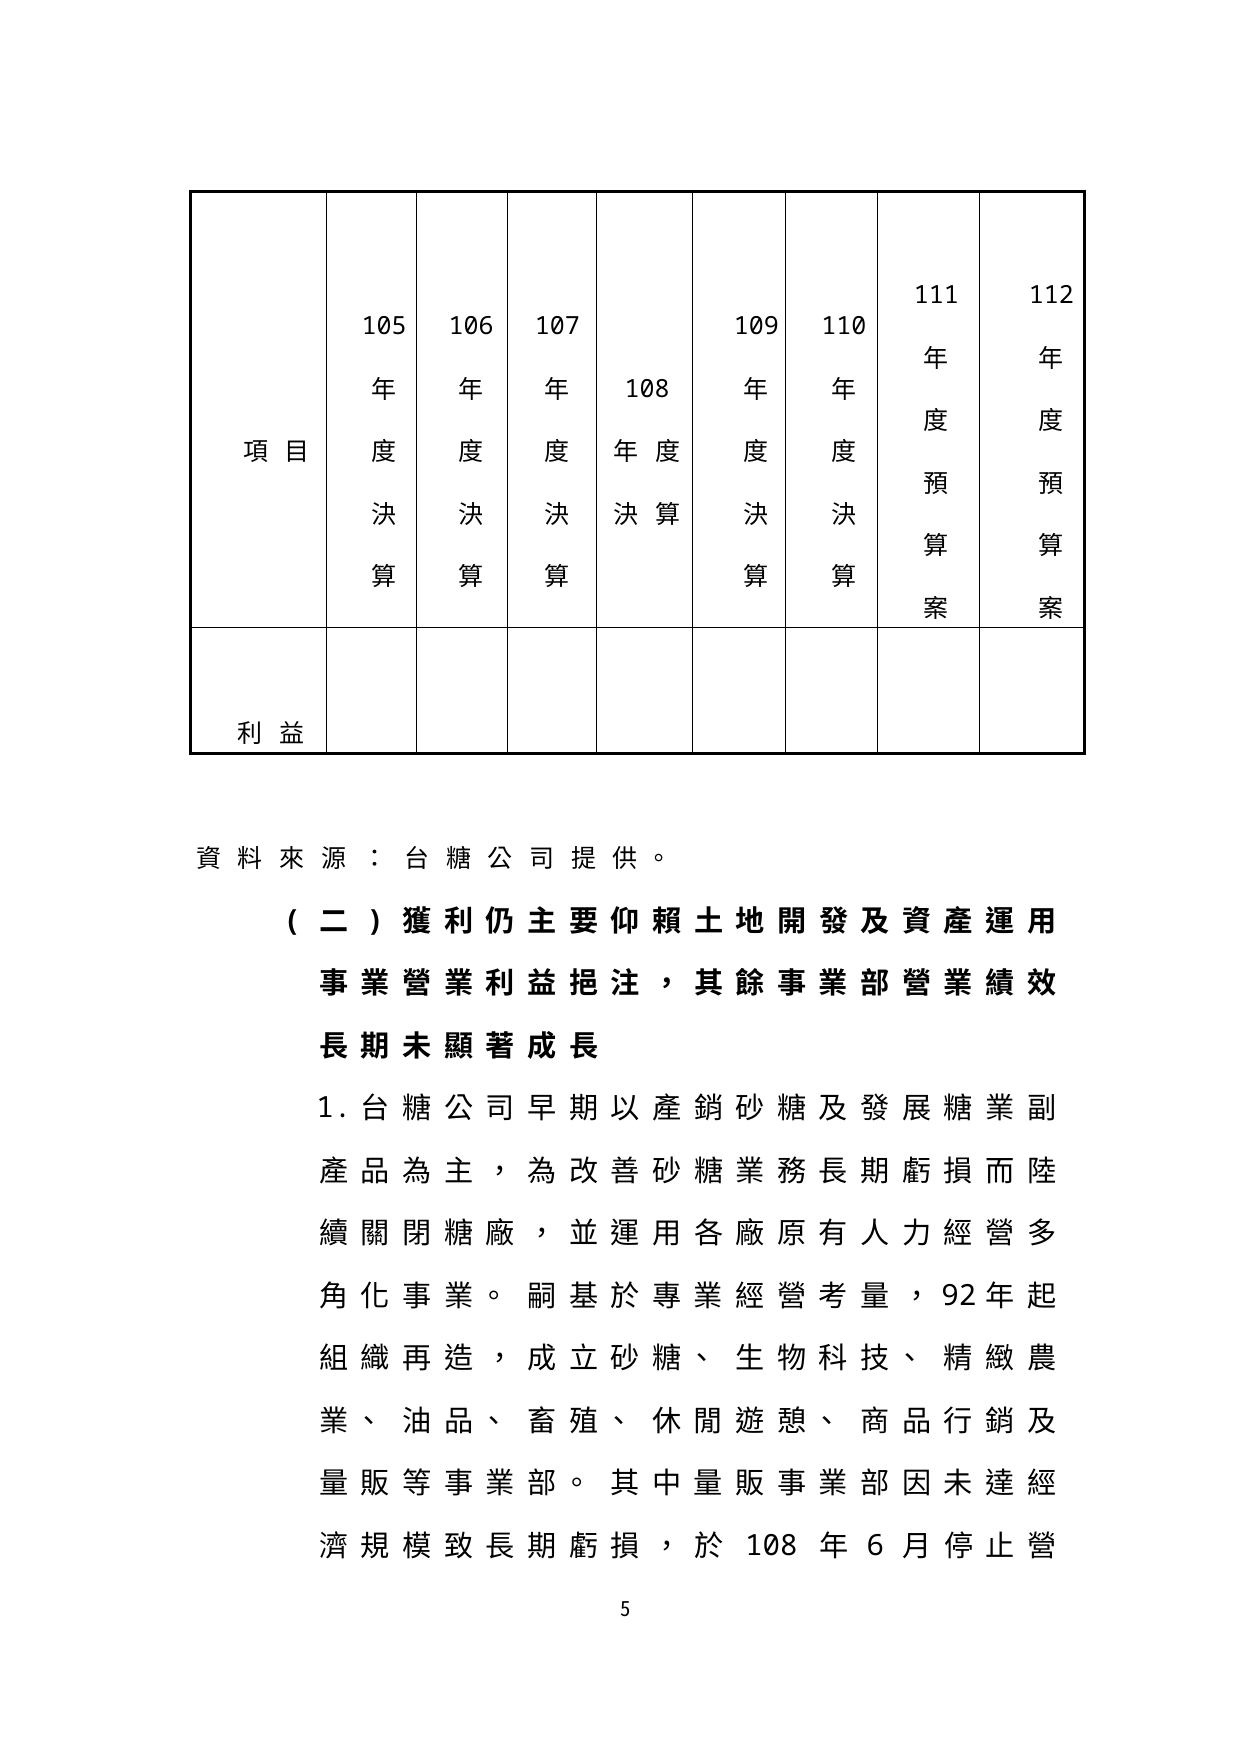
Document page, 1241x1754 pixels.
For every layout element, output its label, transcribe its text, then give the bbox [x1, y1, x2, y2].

text (二)獲利仍主要仰賴土地開發及資產運用事業營業利益挹注，其餘事業部營業績效長期未顯著成長 [247, 877, 1063, 1064]
table_cell [327, 628, 416, 752]
table_header 108年度決算 [597, 193, 692, 627]
table_header 105年度決算 [327, 193, 416, 627]
table_cell [693, 628, 785, 752]
table_cell [786, 628, 877, 752]
table_header 項目 [192, 193, 326, 627]
table_header 106年度決算 [417, 193, 507, 627]
table_cell 利益 [192, 628, 326, 752]
table_header 107年度決算 [508, 193, 596, 627]
table_header 110年度決算 [786, 193, 877, 627]
table_header 109年度決算 [693, 193, 785, 627]
table_cell [878, 628, 979, 752]
table_header 112年度預算案 [980, 193, 1083, 627]
table_cell [508, 628, 596, 752]
table_cell [417, 628, 507, 752]
text 1.台糖公司早期以產銷砂糖及發展糖業副產品為主，為改善砂糖業務長期虧損而陸續關閉糖廠，並運用各廠原有人力經營多角化事業。嗣基於專業經營考量，92年起組織再造，成立砂糖、生物科技、精緻農業、油品、畜殖、休閒遊憩、商品行銷及量販等事業部。其中量販事業部因未達經濟規模致長期虧損，於108年6月停止營 [276, 1064, 1063, 1564]
table_cell [597, 628, 692, 752]
table_header 111年度預算案 [878, 193, 979, 627]
table_cell [980, 628, 1083, 752]
text 資料來源：台糖公司提供。 [188, 814, 1122, 877]
